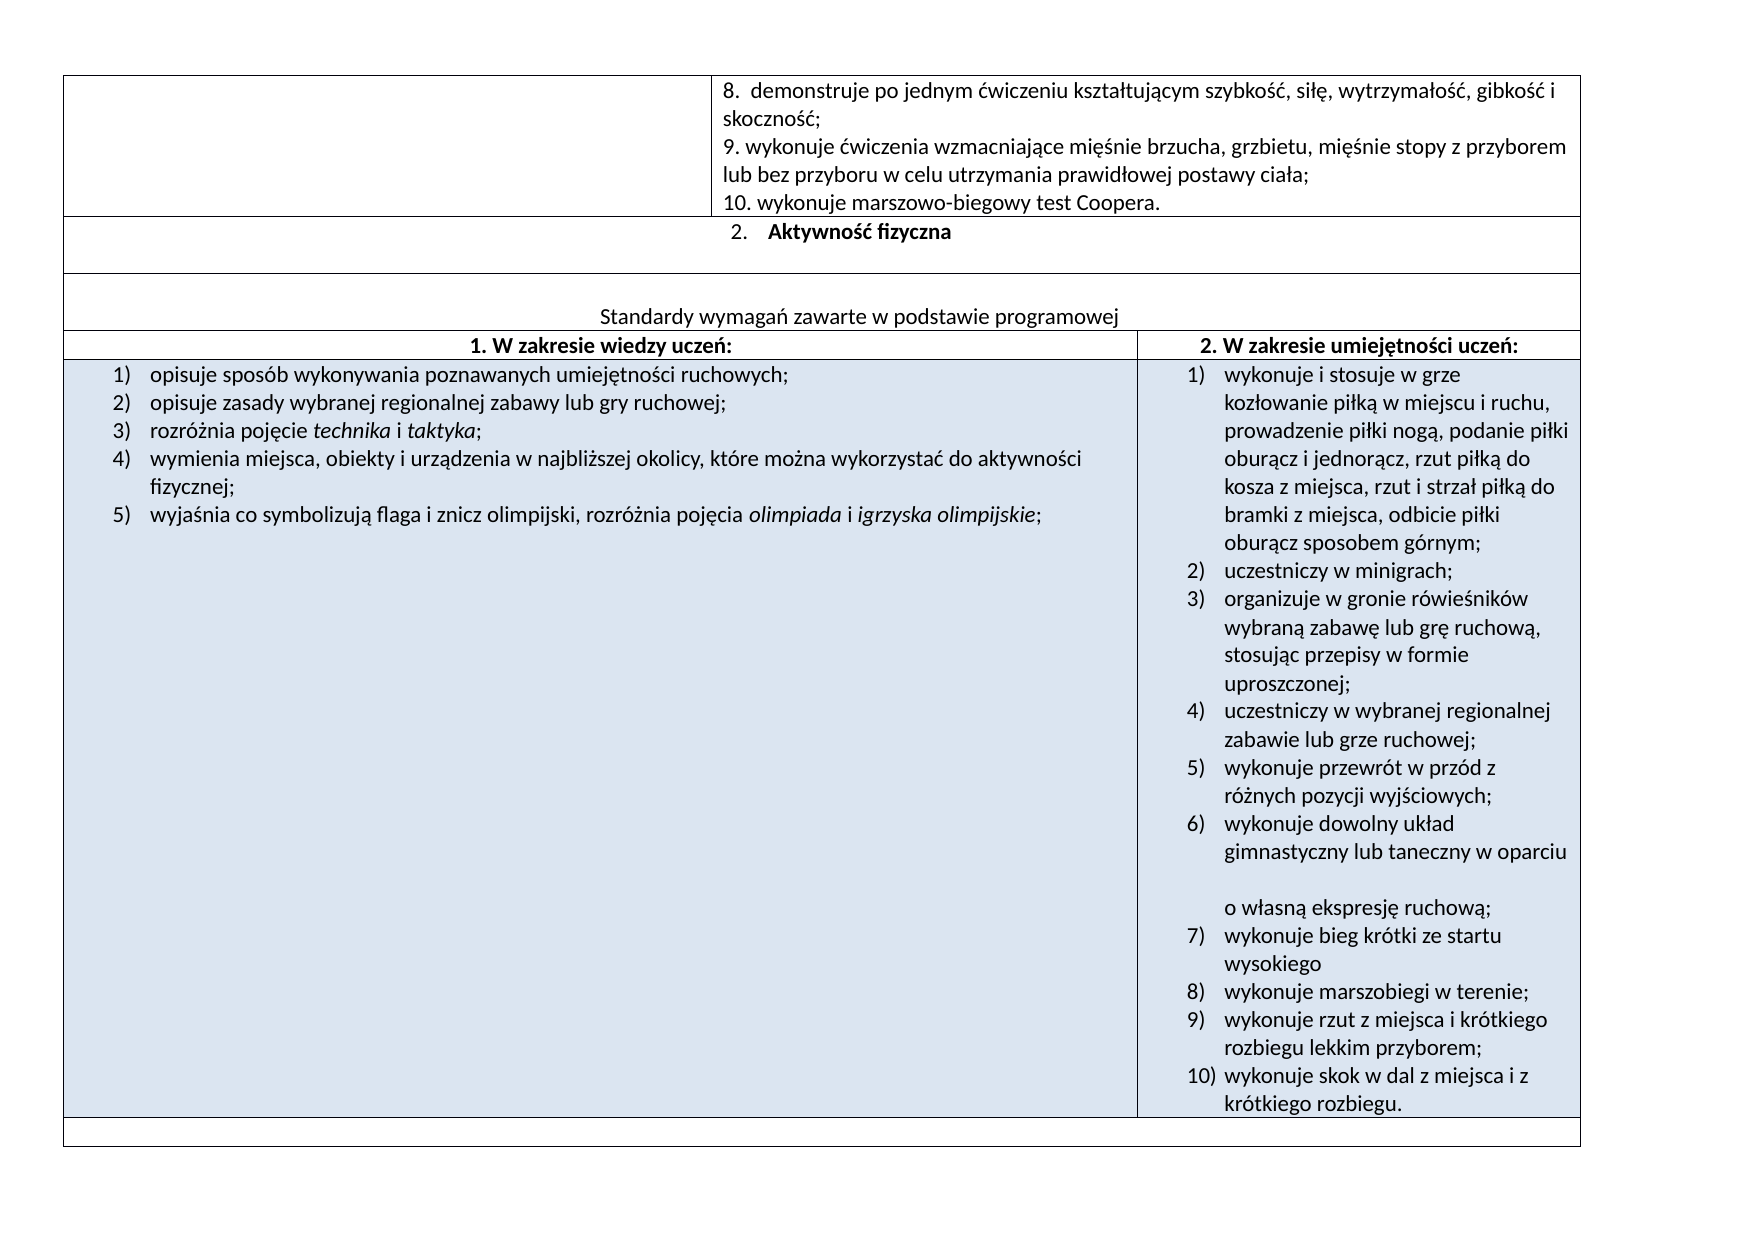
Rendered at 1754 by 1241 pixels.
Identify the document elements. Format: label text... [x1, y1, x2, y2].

table_cell wykonuje i stosuje w grze kozłowanie piłką w miejscu i ruchu, prowadzenie piłki nogą, podanie piłki oburącz i jednorącz, rzut piłką do kosza z miejsca, rzut i strzał piłką do bramki z miejsca, odbicie piłki oburącz sposobem górnym; uczestniczy w minigrach; organizuje w gronie rówieśników wybraną zabawę lub grę ruchową, stosując przepisy w formie uproszczonej; uczestniczy w wybranej regionalnej zabawie lub grze ruchowej; wykonuje przewrót w przód z różnych pozycji wyjściowych; wykonuje dowolny układ gimnastyczny lub taneczny w oparciu o własną ekspresję ruchową; wykonuje bieg krótki ze startu wysokiego wykonuje marszobiegi w terenie; wykonuje rzut z miejsca i krótkiego rozbiegu lekkim przyborem; wykonuje skok w dal z miejsca i z krótkiego rozbiegu. [1138, 360, 1580, 1117]
table_cell opisuje sposób wykonywania poznawanych umiejętności ruchowych; opisuje zasady wybranej regionalnej zabawy lub gry ruchowej; rozróżnia pojęcie technika i taktyka; wymienia miejsca, obiekty i urządzenia w najbliższej okolicy, które można wykorzystać do aktywności fizycznej; wyjaśnia co symbolizują flaga i znicz olimpijski, rozróżnia pojęcia olimpiada i igrzyska olimpijskie; [64, 360, 1137, 1117]
table_cell Aktywność fizyczna [64, 217, 1580, 273]
table_cell Standardy wymagań zawarte w podstawie programowej [64, 274, 1580, 330]
table_cell [64, 76, 711, 216]
table_cell 1. W zakresie wiedzy uczeń: [64, 331, 1137, 359]
table_cell 2. W zakresie umiejętności uczeń: [1138, 331, 1580, 359]
table_cell 8. demonstruje po jednym ćwiczeniu kształtującym szybkość, siłę, wytrzymałość, gibkość i skoczność; 9. wykonuje ćwiczenia wzmacniające mięśnie brzucha, grzbietu, mięśnie stopy z przyborem lub bez przyboru w celu utrzymania prawidłowej postawy ciała; 10. wykonuje marszowo-biegowy test Coopera. [712, 76, 1580, 216]
table_cell [64, 1118, 1580, 1146]
